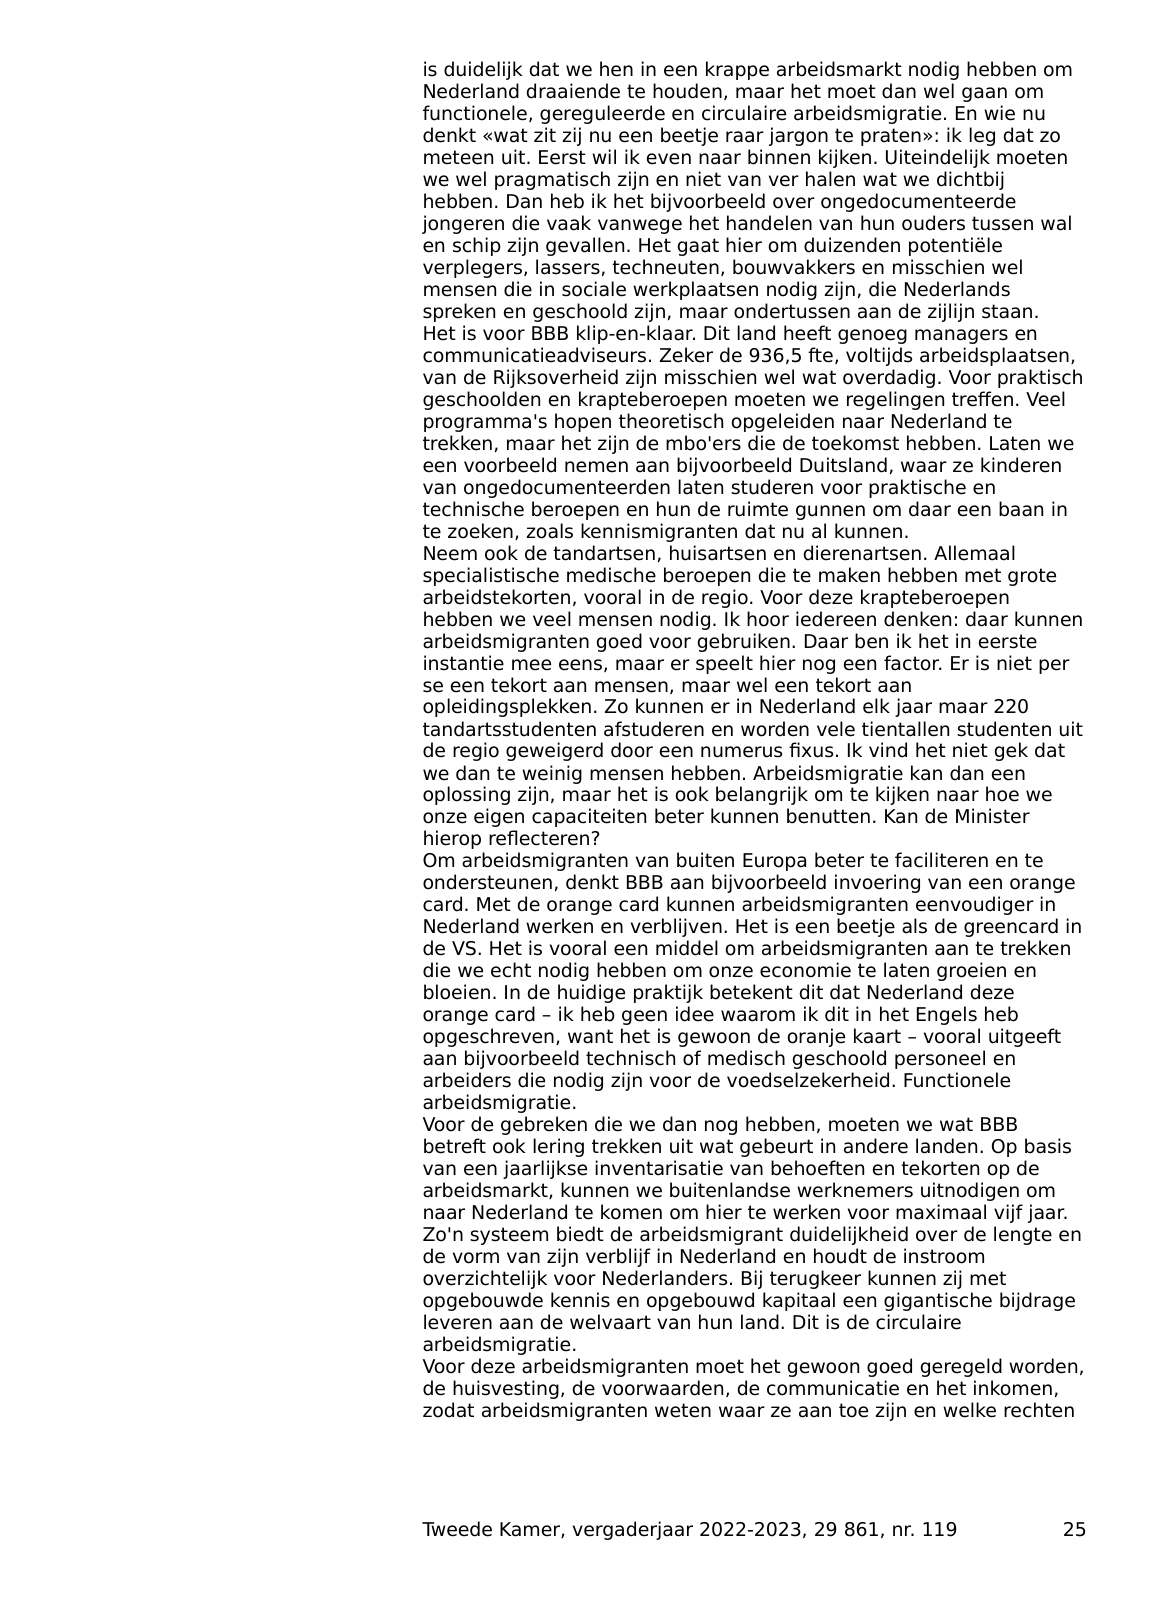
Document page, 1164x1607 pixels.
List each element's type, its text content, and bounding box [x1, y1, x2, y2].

text is duidelijk dat we hen in een krappe arbeidsmarkt nodig hebben om Nederland draaiende te houden, maar het moet dan wel gaan om functionele, gereguleerde en circulaire arbeidsmigratie. En wie nu denkt «wat zit zij nu een beetje raar jargon te praten»: ik leg dat zo meteen uit. Eerst wil ik even naar binnen kijken. Uiteindelijk moeten we wel pragmatisch zijn en niet van ver halen wat we dichtbij hebben. Dan heb ik het bijvoorbeeld over ongedocumenteerde jongeren die vaak vanwege het handelen van hun ouders tussen wal en schip zijn gevallen. Het gaat hier om duizenden potentiële verplegers, lassers, techneuten, bouwvakkers en misschien wel mensen die in sociale werkplaatsen nodig zijn, die Nederlands spreken en geschoold zijn, maar ondertussen aan de zijlijn staan. [422, 59, 1087, 323]
text Neem ook de tandartsen, huisartsen en dierenartsen. Allemaal specialistische medische beroepen die te maken hebben met grote arbeidstekorten, vooral in de regio. Voor deze krapteberoepen hebben we veel mensen nodig. Ik hoor iedereen denken: daar kunnen arbeidsmigranten goed voor gebruiken. Daar ben ik het in eerste instantie mee eens, maar er speelt hier nog een factor. Er is niet per se een tekort aan mensen, maar wel een tekort aan opleidingsplekken. Zo kunnen er in Nederland elk jaar maar 220 tandartsstudenten afstuderen en worden vele tientallen studenten uit de regio geweigerd door een numerus fixus. Ik vind het niet gek dat we dan te weinig mensen hebben. Arbeidsmigratie kan dan een oplossing zijn, maar het is ook belangrijk om te kijken naar hoe we onze eigen capaciteiten beter kunnen benutten. Kan de Minister hierop reflecteren? [422, 543, 1087, 850]
text Om arbeidsmigranten van buiten Europa beter te faciliteren en te ondersteunen, denkt BBB aan bijvoorbeeld invoering van een orange card. Met de orange card kunnen arbeidsmigranten eenvoudiger in Nederland werken en verblijven. Het is een beetje als de greencard in de VS. Het is vooral een middel om arbeidsmigranten aan te trekken die we echt nodig hebben om onze economie te laten groeien en bloeien. In de huidige praktijk betekent dit dat Nederland deze orange card – ik heb geen idee waarom ik dit in het Engels heb opgeschreven, want het is gewoon de oranje kaart – vooral uitgeeft aan bijvoorbeeld technisch of medisch geschoold personeel en arbeiders die nodig zijn voor de voedselzekerheid. Functionele arbeidsmigratie. [422, 850, 1087, 1114]
text Het is voor BBB klip-en-klaar. Dit land heeft genoeg managers en communicatieadviseurs. Zeker de 936,5 fte, voltijds arbeidsplaatsen, van de Rijksoverheid zijn misschien wel wat overdadig. Voor praktisch geschoolden en krapteberoepen moeten we regelingen treffen. Veel programma's hopen theoretisch opgeleiden naar Nederland te trekken, maar het zijn de mbo'ers die de toekomst hebben. Laten we een voorbeeld nemen aan bijvoorbeeld Duitsland, waar ze kinderen van ongedocumenteerden laten studeren voor praktische en technische beroepen en hun de ruimte gunnen om daar een baan in te zoeken, zoals kennismigranten dat nu al kunnen. [422, 323, 1087, 543]
text Voor de gebreken die we dan nog hebben, moeten we wat BBB betreft ook lering trekken uit wat gebeurt in andere landen. Op basis van een jaarlijkse inventarisatie van behoeften en tekorten op de arbeidsmarkt, kunnen we buitenlandse werknemers uitnodigen om naar Nederland te komen om hier te werken voor maximaal vijf jaar. Zo'n systeem biedt de arbeidsmigrant duidelijkheid over de lengte en de vorm van zijn verblijf in Nederland en houdt de instroom overzichtelijk voor Nederlanders. Bij terugkeer kunnen zij met opgebouwde kennis en opgebouwd kapitaal een gigantische bijdrage leveren aan de welvaart van hun land. Dit is de circulaire arbeidsmigratie. [422, 1114, 1087, 1356]
text Voor deze arbeidsmigranten moet het gewoon goed geregeld worden, de huisvesting, de voorwaarden, de communicatie en het inkomen, zodat arbeidsmigranten weten waar ze aan toe zijn en welke rechten [422, 1356, 1087, 1422]
